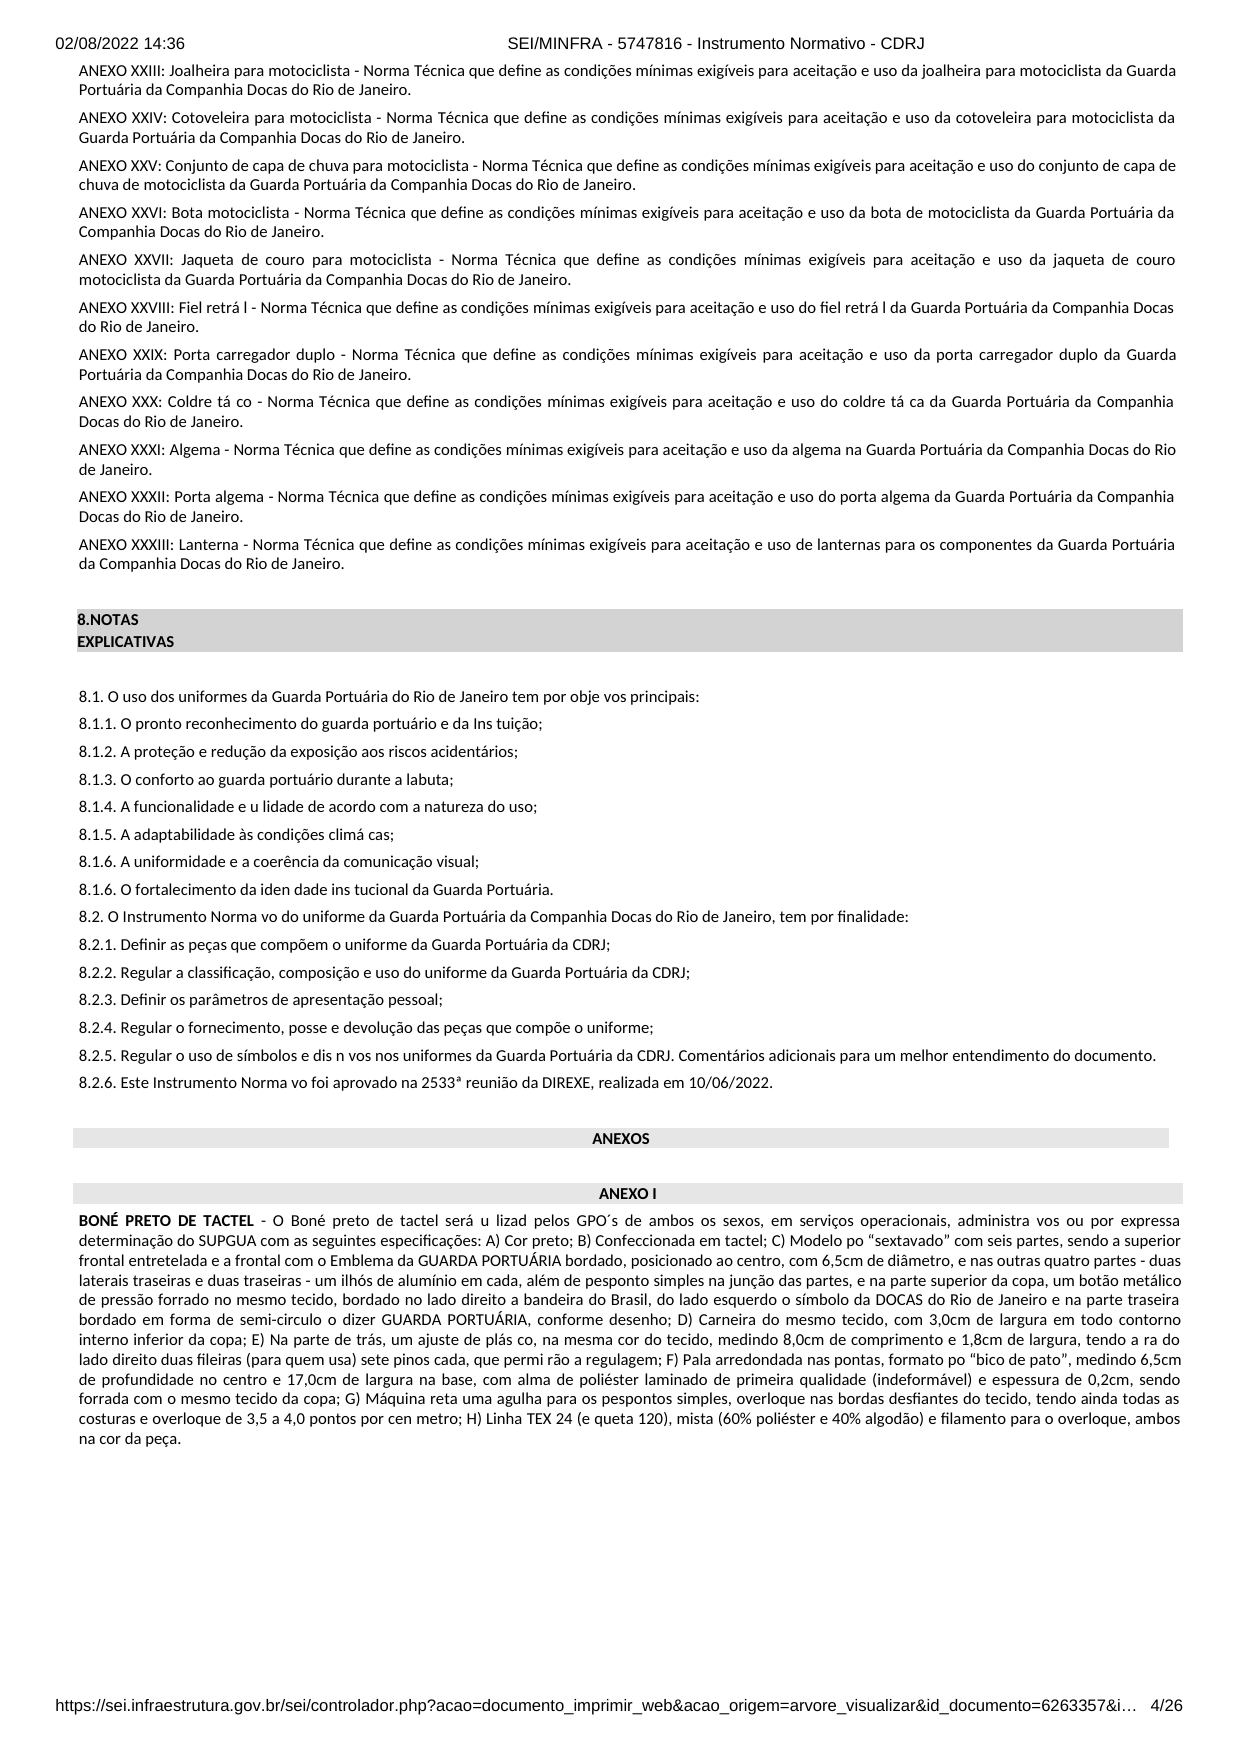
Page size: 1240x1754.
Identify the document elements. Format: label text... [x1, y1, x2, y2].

text ANEXO XXVIII: Fiel retrá l - Norma Técnica que define as condições mínimas exigíveis para aceitação e uso do fiel retrá l da Guarda Portuária da Companhia Docas do Rio de Janeiro. [79, 297, 1177, 337]
text 8.1.6. A uniformidade e a coerência da comunicação visual; [79, 852, 1177, 872]
text ANEXO XXVII: Jaqueta de couro para motociclista - Norma Técnica que define as condições mínimas exigíveis para aceitação e uso da jaqueta de couro motociclista da Guarda Portuária da Companhia Docas do Rio de Janeiro. [79, 250, 1177, 289]
text BONÉ PRETO DE TACTEL - O Boné preto de tactel será u lizad pelos GPO´s de ambos os sexos, em serviços operacionais, administra vos ou por expressa determinação do SUPGUA com as seguintes especificações: A) Cor preto; B) Confeccionada em tactel; C) Modelo po “sextavado” com seis partes, sendo a superior frontal entretelada e a frontal com o Emblema da GUARDA PORTUÁRIA bordado, posicionado ao centro, com 6,5cm de diâmetro, e nas outras quatro partes - duas laterais traseiras e duas traseiras - um ilhós de alumínio em cada, além de pesponto simples na junção das partes, e na parte superior da copa, um botão metálico de pressão forrado no mesmo tecido, bordado no lado direito a bandeira do Brasil, do lado esquerdo o símbolo da DOCAS do Rio de Janeiro e na parte traseira bordado em forma de semi-circulo o dizer GUARDA PORTUÁRIA, conforme desenho; D) Carneira do mesmo tecido, com 3,0cm de largura em todo contorno interno inferior da copa; E) Na parte de trás, um ajuste de plás co, na mesma cor do tecido, medindo 8,0cm de comprimento e 1,8cm de largura, tendo a ra do lado direito duas fileiras (para quem usa) sete pinos cada, que permi rão a regulagem; F) Pala arredondada nas pontas, formato po “bico de pato”, medindo 6,5cm de profundidade no centro e 17,0cm de largura na base, com alma de poliéster laminado de primeira qualidade (indeformável) e espessura de 0,2cm, sendo forrada com o mesmo tecido da copa; G) Máquina reta uma agulha para os pespontos simples, overloque nas bordas desfiantes do tecido, tendo ainda todas as costuras e overloque de 3,5 a 4,0 pontos por cen metro; H) Linha TEX 24 (e queta 120), mista (60% poliéster e 40% algodão) e filamento para o overloque, ambos na cor da peça. [79, 1211, 1183, 1448]
text 8.1.3. O conforto ao guarda portuário durante a labuta; [79, 769, 1177, 789]
text 8.1.4. A funcionalidade e u lidade de acordo com a natureza do uso; [79, 797, 1177, 816]
subtitle ANEXO I [73, 1183, 1183, 1204]
text ANEXO XXXI: Algema - Norma Técnica que define as condições mínimas exigíveis para aceitação e uso da algema na Guarda Portuária da Companhia Docas do Rio de Janeiro. [79, 439, 1177, 479]
text 8.2.1. Definir as peças que compõem o uniforme da Guarda Portuária da CDRJ; [79, 935, 1177, 954]
text ANEXO XXIX: Porta carregador duplo - Norma Técnica que define as condições mínimas exigíveis para aceitação e uso da porta carregador duplo da Guarda Portuária da Companhia Docas do Rio de Janeiro. [79, 345, 1177, 384]
text ANEXO XXIII: Joalheira para motociclista - Norma Técnica que define as condições mínimas exigíveis para aceitação e uso da joalheira para motociclista da Guarda Portuária da Companhia Docas do Rio de Janeiro. [79, 60, 1177, 100]
text 8.1.1. O pronto reconhecimento do guarda portuário e da Ins tuição; [79, 714, 1177, 734]
text 8.2.6. Este Instrumento Norma vo foi aprovado na 2533ª reunião da DIREXE, realizada em 10/06/2022. [79, 1073, 1177, 1092]
text 8.NOTAS EXPLICATIVAS__________________________________________________________________________________________________________________ [77, 609, 1183, 652]
text ANEXO XXIV: Cotoveleira para motociclista - Norma Técnica que define as condições mínimas exigíveis para aceitação e uso da cotoveleira para motociclista da Guarda Portuária da Companhia Docas do Rio de Janeiro. [79, 108, 1177, 147]
text ANEXOS [73, 1128, 1169, 1148]
text 8.1.6. O fortalecimento da iden dade ins tucional da Guarda Portuária. [79, 879, 1177, 899]
text 8.2.5. Regular o uso de símbolos e dis n vos nos uniformes da Guarda Portuária da CDRJ. Comentários adicionais para um melhor entendimento do documento. [79, 1045, 1177, 1065]
text 8.1. O uso dos uniformes da Guarda Portuária do Rio de Janeiro tem por obje vos principais: [79, 686, 1177, 706]
text 8.2.2. Regular a classificação, composição e uso do uniforme da Guarda Portuária da CDRJ; [79, 962, 1177, 982]
text ANEXO XXVI: Bota motociclista - Norma Técnica que define as condições mínimas exigíveis para aceitação e uso da bota de motociclista da Guarda Portuária da Companhia Docas do Rio de Janeiro. [79, 203, 1177, 242]
text 8.2. O Instrumento Norma vo do uniforme da Guarda Portuária da Companhia Docas do Rio de Janeiro, tem por finalidade: [79, 907, 1177, 927]
text ANEXO XXX: Coldre tá co - Norma Técnica que define as condições mínimas exigíveis para aceitação e uso do coldre tá ca da Guarda Portuária da Companhia Docas do Rio de Janeiro. [79, 392, 1177, 432]
text 8.2.4. Regular o fornecimento, posse e devolução das peças que compõe o uniforme; [79, 1018, 1177, 1037]
text ANEXO XXXIII: Lanterna - Norma Técnica que define as condições mínimas exigíveis para aceitação e uso de lanternas para os componentes da Guarda Portuária da Companhia Docas do Rio de Janeiro. [79, 534, 1177, 574]
text 8.2.3. Definir os parâmetros de apresentação pessoal; [79, 990, 1177, 1010]
text ANEXO XXXII: Porta algema - Norma Técnica que define as condições mínimas exigíveis para aceitação e uso do porta algema da Guarda Portuária da Companhia Docas do Rio de Janeiro. [79, 487, 1177, 526]
text 8.1.5. A adaptabilidade às condições climá cas; [79, 824, 1177, 844]
text 8.1.2. A proteção e redução da exposição aos riscos acidentários; [79, 742, 1177, 761]
text ANEXO XXV: Conjunto de capa de chuva para motociclista - Norma Técnica que define as condições mínimas exigíveis para aceitação e uso do conjunto de capa de chuva de motociclista da Guarda Portuária da Companhia Docas do Rio de Janeiro. [79, 155, 1177, 195]
